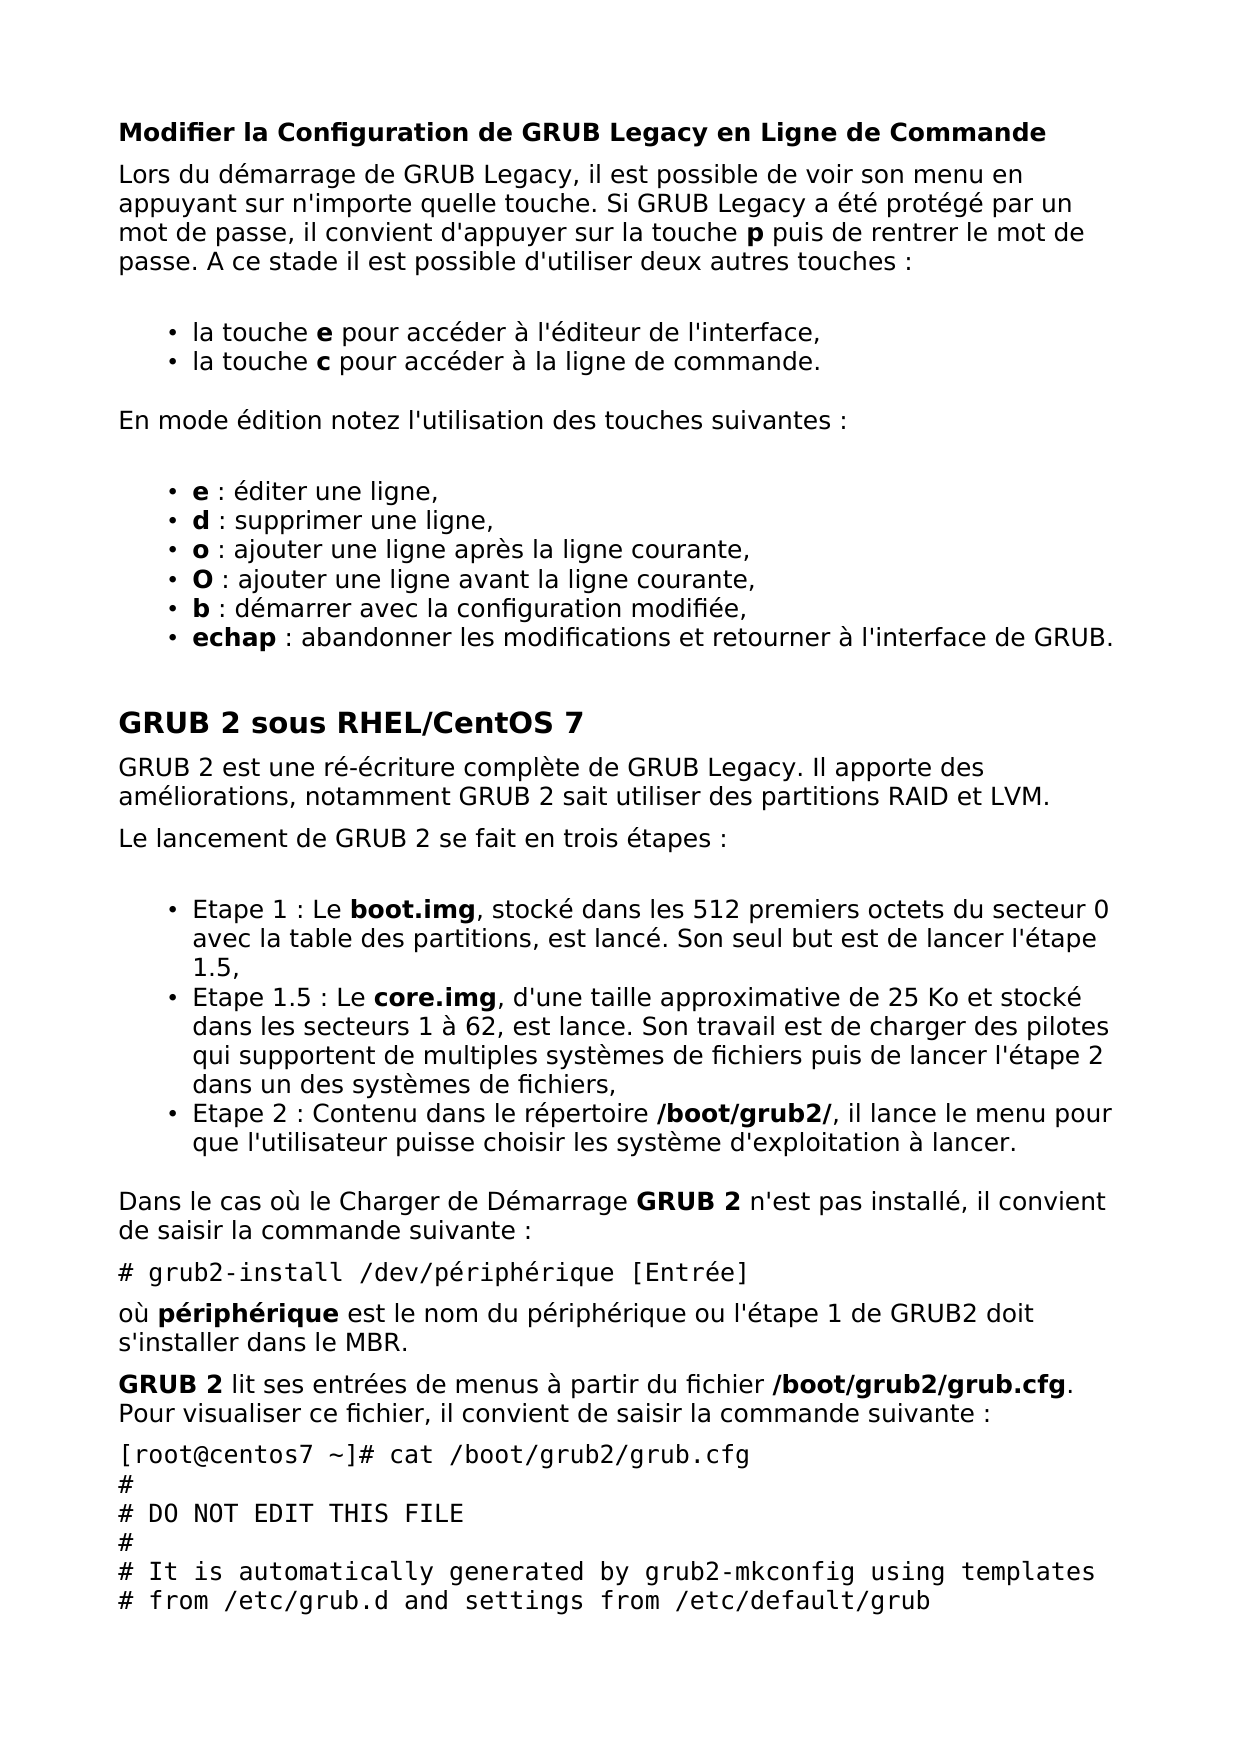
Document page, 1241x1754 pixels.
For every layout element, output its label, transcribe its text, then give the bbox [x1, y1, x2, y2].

list Etape 2 : Contenu dans le répertoire /boot/grub2/, il lance le menu pour que l'utilisateur puisse choisir les système d'exploitation à lancer. [177, 1099, 1122, 1158]
list la touche c pour accéder à la ligne de commande. [177, 348, 1122, 377]
list echap : abandonner les modifications et retourner à l'interface de GRUB. [177, 623, 1122, 652]
list Etape 1.5 : Le core.img, d'une taille approximative de 25 Ko et stocké dans les secteurs 1 à 62, est lance. Son travail est de charger des pilotes qui supportent de multiples systèmes de fichiers puis de lancer l'étape 2 dans un des systèmes de fichiers, [177, 983, 1122, 1099]
subtitle GRUB 2 sous RHEL/CentOS 7 [118, 707, 1122, 741]
text Dans le cas où le Charger de Démarrage GRUB 2 n'est pas installé, il convient de saisir la commande suivante : [118, 1187, 1122, 1246]
list o : ajouter une ligne après la ligne courante, [177, 536, 1122, 565]
text GRUB 2 lit ses entrées de menus à partir du fichier /boot/grub2/grub.cfg. Pour visualiser ce fichier, il convient de saisir la commande suivante : [118, 1370, 1122, 1428]
text # grub2-install /dev/périphérique [Entrée] [118, 1258, 1122, 1287]
list Etape 1 : Le boot.img, stocké dans les 512 premiers octets du secteur 0 avec la table des partitions, est lancé. Son seul but est de lancer l'étape 1.5, [177, 895, 1122, 983]
list la touche e pour accéder à l'éditeur de l'interface, [177, 318, 1122, 348]
subtitle Modifier la Configuration de GRUB Legacy en Ligne de Commande [118, 118, 1122, 147]
text Le lancement de GRUB 2 se fait en trois étapes : [118, 824, 1122, 853]
list b : démarrer avec la configuration modifiée, [177, 594, 1122, 623]
text GRUB 2 est une ré-écriture complète de GRUB Legacy. Il apporte des améliorations, notamment GRUB 2 sait utiliser des partitions RAID et LVM. [118, 753, 1122, 812]
list d : supprimer une ligne, [177, 507, 1122, 536]
text où périphérique est le nom du périphérique ou l'étape 1 de GRUB2 doit s'installer dans le MBR. [118, 1299, 1122, 1357]
text Lors du démarrage de GRUB Legacy, il est possible de voir son menu en appuyant sur n'importe quelle touche. Si GRUB Legacy a été protégé par un mot de passe, il convient d'appuyer sur la touche p puis de rentrer le mot de passe. A ce stade il est possible d'utiliser deux autres touches : [118, 160, 1122, 276]
list O : ajouter une ligne avant la ligne courante, [177, 565, 1122, 594]
list e : éditer une ligne, [177, 477, 1122, 507]
text [root@centos7 ~]# cat /boot/grub2/grub.cfg # # DO NOT EDIT THIS FILE # # It is automatically generated by grub2-mkconfig using templates # from /etc/grub.d and settings from /etc/default/grub [118, 1441, 1122, 1616]
text En mode édition notez l'utilisation des touches suivantes : [118, 406, 1122, 435]
